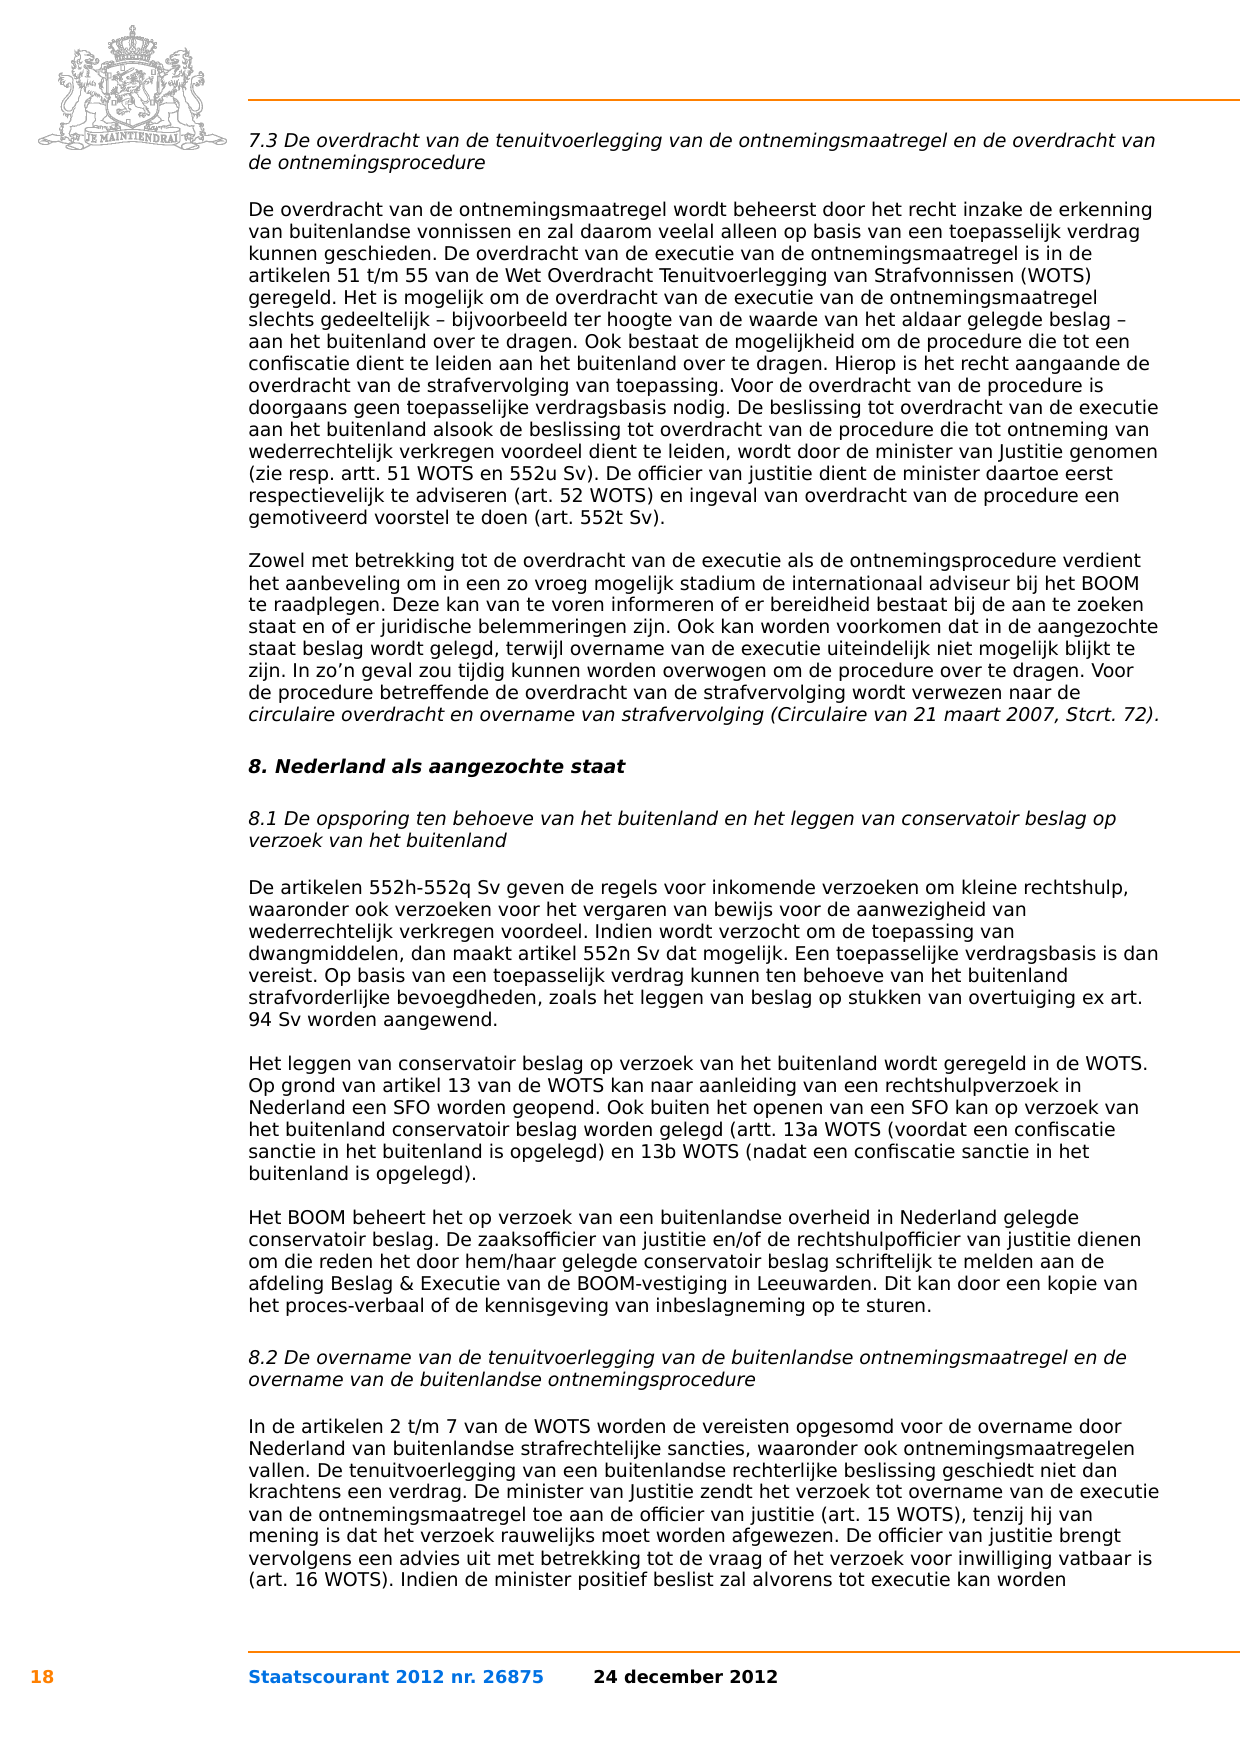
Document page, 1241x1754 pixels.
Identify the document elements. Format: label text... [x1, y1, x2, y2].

text Zowel met betrekking tot de overdracht van de executie als de ontnemingsprocedure verdient het aanbeveling om in een zo vroeg mogelijk stadium de internationaal adviseur bij het BOOM te raadplegen. Deze kan van te voren informeren of er bereidheid bestaat bij de aan te zoeken staat en of er juridische belemmeringen zijn. Ook kan worden voorkomen dat in de aangezochte staat beslag wordt gelegd, terwijl overname van de executie uiteindelijk niet mogelijk blijkt te zijn. In zo’n geval zou tijdig kunnen worden overwogen om de procedure over te dragen. Voor de procedure betreffende de overdracht van de strafvervolging wordt verwezen naar de circulaire overdracht en overname van strafvervolging (Circulaire van 21 maart 2007, Stcrt. 72). [248, 550, 1163, 726]
subtitle 8. Nederland als aangezochte staat [248, 756, 1163, 778]
text In de artikelen 2 t/m 7 van de WOTS worden de vereisten opgesomd voor de overname door Nederland van buitenlandse strafrechtelijke sancties, waaronder ook ontnemingsmaatregelen vallen. De tenuitvoerlegging van een buitenlandse rechterlijke beslissing geschiedt niet dan krachtens een verdrag. De minister van Justitie zendt het verzoek tot overname van de executie van de ontnemingsmaatregel toe aan de officier van justitie (art. 15 WOTS), tenzij hij van mening is dat het verzoek rauwelijks moet worden afgewezen. De officier van justitie brengt vervolgens een advies uit met betrekking tot de vraag of het verzoek voor inwilliging vatbaar is (art. 16 WOTS). Indien de minister positief beslist zal alvorens tot executie kan worden [248, 1416, 1163, 1591]
text Het BOOM beheert het op verzoek van een buitenlandse overheid in Nederland gelegde conservatoir beslag. De zaaksofficier van justitie en/of de rechtshulpofficier van justitie dienen om die reden het door hem/haar gelegde conservatoir beslag schriftelijk te melden aan de afdeling Beslag & Executie van de BOOM-vestiging in Leeuwarden. Dit kan door een kopie van het proces-verbaal of de kennisgeving van inbeslagneming op te sturen. [248, 1207, 1163, 1317]
text De overdracht van de ontnemingsmaatregel wordt beheerst door het recht inzake de erkenning van buitenlandse vonnissen en zal daarom veelal alleen op basis van een toepasselijk verdrag kunnen geschieden. De overdracht van de executie van de ontnemingsmaatregel is in de artikelen 51 t/m 55 van de Wet Overdracht Tenuitvoerlegging van Strafvonnissen (WOTS) geregeld. Het is mogelijk om de overdracht van de executie van de ontnemingsmaatregel slechts gedeeltelijk – bijvoorbeeld ter hoogte van de waarde van het aldaar gelegde beslag – aan het buitenland over te dragen. Ook bestaat de mogelijkheid om de procedure die tot een confiscatie dient te leiden aan het buitenland over te dragen. Hierop is het recht aangaande de overdracht van de strafvervolging van toepassing. Voor de overdracht van de procedure is doorgaans geen toepasselijke verdragsbasis nodig. De beslissing tot overdracht van de executie aan het buitenland alsook de beslissing tot overdracht van de procedure die tot ontneming van wederrechtelijk verkregen voordeel dient te leiden, wordt door de minister van Justitie genomen (zie resp. artt. 51 WOTS en 552u Sv). De officier van justitie dient de minister daartoe eerst respectievelijk te adviseren (art. 52 WOTS) en ingeval van overdracht van de procedure een gemotiveerd voorstel te doen (art. 552t Sv). [248, 199, 1163, 528]
text Het leggen van conservatoir beslag op verzoek van het buitenland wordt geregeld in de WOTS. Op grond van artikel 13 van de WOTS kan naar aanleiding van een rechtshulpverzoek in Nederland een SFO worden geopend. Ook buiten het openen van een SFO kan op verzoek van het buitenland conservatoir beslag worden gelegd (artt. 13a WOTS (voordat een confiscatie sanctie in het buitenland is opgelegd) en 13b WOTS (nadat een confiscatie sanctie in het buitenland is opgelegd). [248, 1053, 1163, 1185]
subtitle 8.2 De overname van de tenuitvoerlegging van de buitenlandse ontnemingsmaatregel en de overname van de buitenlandse ontnemingsprocedure [248, 1347, 1163, 1391]
subtitle 7.3 De overdracht van de tenuitvoerlegging van de ontnemingsmaatregel en de overdracht van de ontnemingsprocedure [248, 130, 1163, 174]
text De artikelen 552h-552q Sv geven de regels voor inkomende verzoeken om kleine rechtshulp, waaronder ook verzoeken voor het vergaren van bewijs voor de aanwezigheid van wederrechtelijk verkregen voordeel. Indien wordt verzocht om de toepassing van dwangmiddelen, dan maakt artikel 552n Sv dat mogelijk. Een toepasselijke verdragsbasis is dan vereist. Op basis van een toepasselijk verdrag kunnen ten behoeve van het buitenland strafvorderlijke bevoegdheden, zoals het leggen van beslag op stukken van overtuiging ex art. 94 Sv worden aangewend. [248, 877, 1163, 1031]
subtitle 8.1 De opsporing ten behoeve van het buitenland en het leggen van conservatoir beslag op verzoek van het buitenland [248, 808, 1163, 852]
picture [38, 25, 227, 150]
